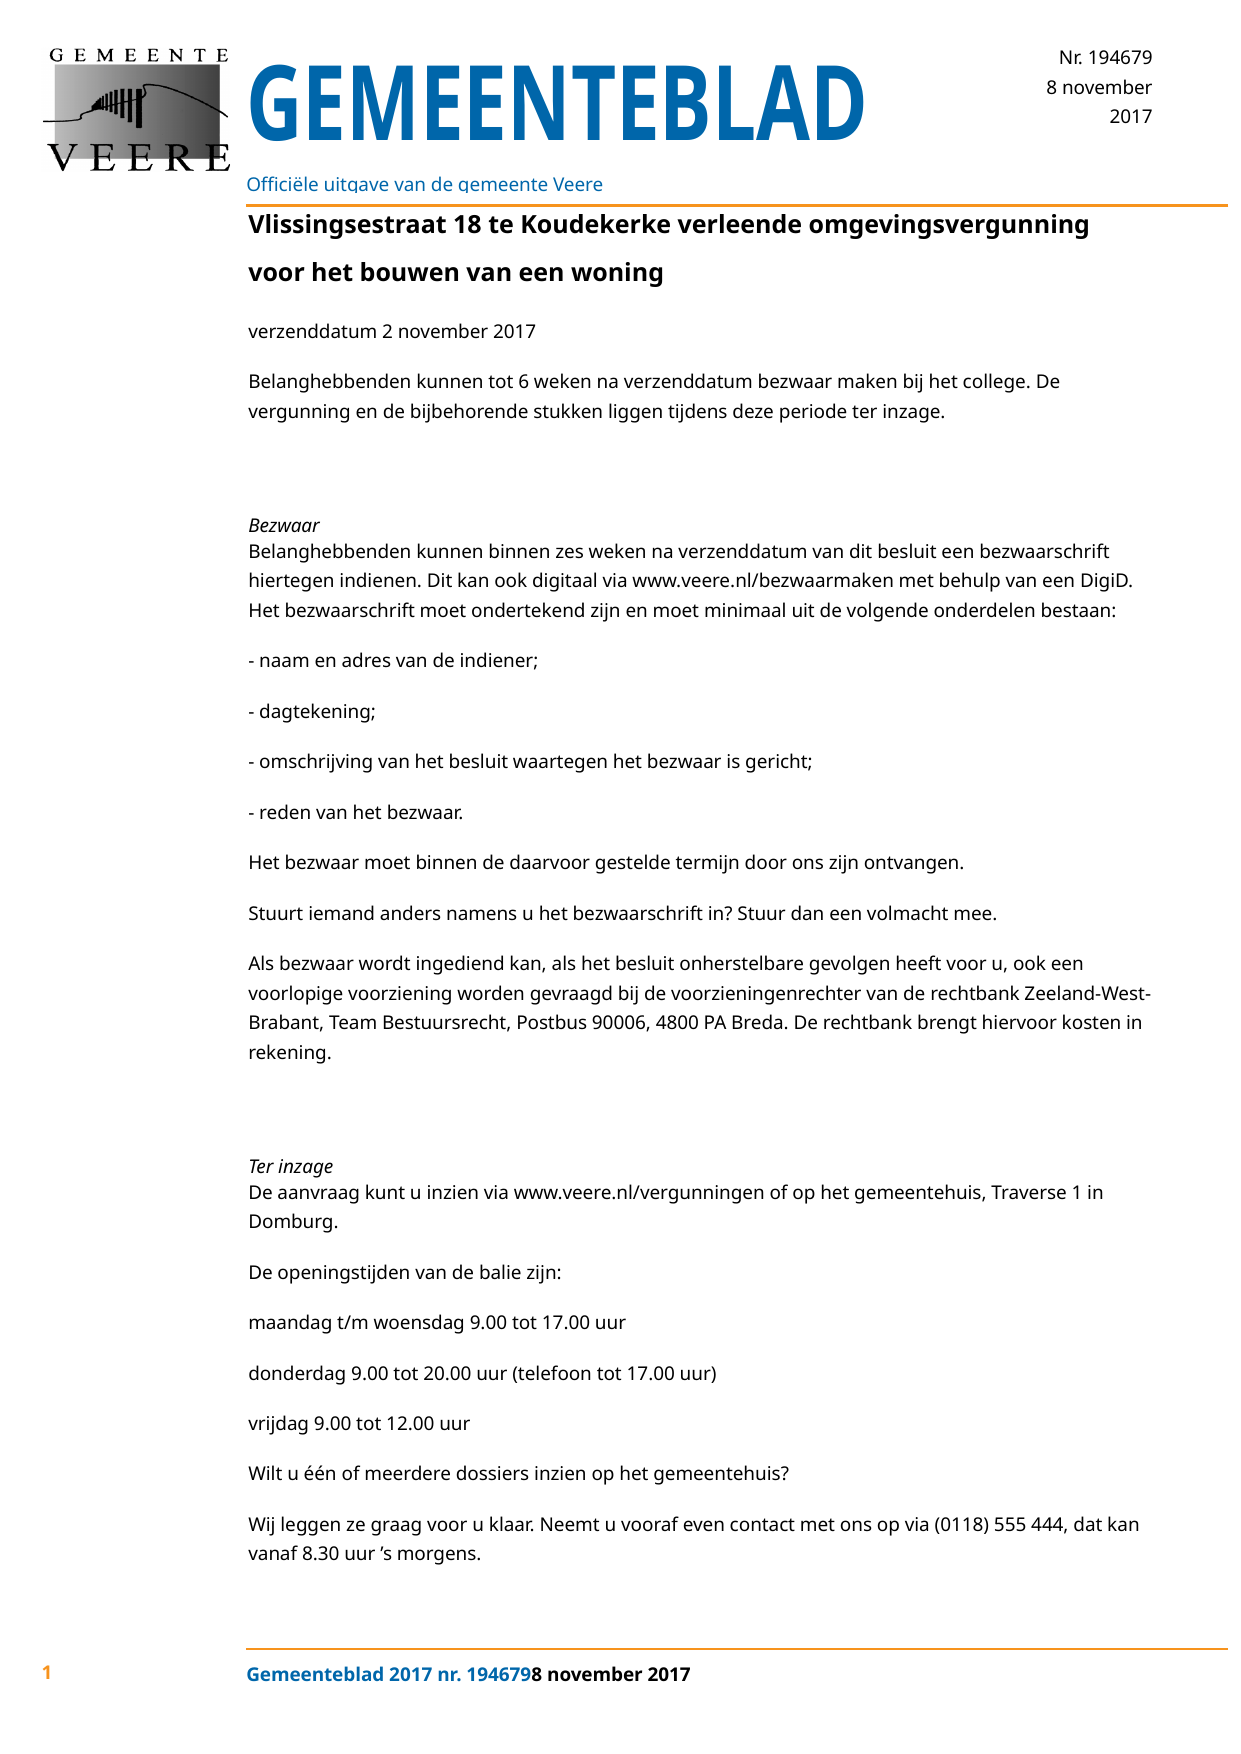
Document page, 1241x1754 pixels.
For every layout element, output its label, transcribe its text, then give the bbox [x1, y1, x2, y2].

text Wij leggen ze graag voor u klaar. Neemt u vooraf even contact met ons op via (0118) 555 444, dat kan vanaf 8.30 uur ’s morgens. [248, 1511, 1152, 1566]
picture [41, 47, 231, 172]
text Belanghebbenden kunnen tot 6 weken na verzenddatum bezwaar maken bij het college. De vergunning en de bijbehorende stukken liggen tijdens deze periode ter inzage. [248, 368, 1152, 424]
text Stuurt iemand anders namens u het bezwaarschrift in? Stuur dan een volmacht mee. [248, 900, 1152, 925]
text verzenddatum 2 november 2017 [248, 318, 1152, 344]
text Als bezwaar wordt ingediend kan, als het besluit onherstelbare gevolgen heeft voor u, ook een voorlopige voorziening worden gevraagd bij de voorzieningenrechter van de rechtbank Zeeland-West-Brabant, Team Bestuursrecht, Postbus 90006, 4800 PA Breda. De rechtbank brengt hiervoor kosten in rekening. [248, 950, 1152, 1064]
text vrijdag 9.00 tot 12.00 uur [248, 1410, 1152, 1436]
text Vlissingsestraat 18 te Koudekerke verleende omgevingsvergunning voor het bouwen van een woning [248, 207, 1152, 288]
text De openingstijden van de balie zijn: [248, 1259, 1152, 1285]
text Wilt u één of meerdere dossiers inzien op het gemeentehuis? [248, 1461, 1152, 1486]
text - omschrijving van het besluit waartegen het bezwaar is gericht; [248, 748, 1152, 774]
text Bezwaar [248, 512, 1152, 538]
text Het bezwaar moet binnen de daarvoor gestelde termijn door ons zijn ontvangen. [248, 849, 1152, 875]
text - reden van het bezwaar. [248, 799, 1152, 824]
text Belanghebbenden kunnen binnen zes weken na verzenddatum van dit besluit een bezwaarschrift hiertegen indienen. Dit kan ook digitaal via www.veere.nl/bezwaarmaken met behulp van een DigiD. Het bezwaarschrift moet ondertekend zijn en moet minimaal uit de volgende onderdelen bestaan: [248, 538, 1152, 623]
text De aanvraag kunt u inzien via www.veere.nl/vergunningen of op het gemeentehuis, Traverse 1 in Domburg. [248, 1179, 1152, 1234]
text - naam en adres van de indiener; [248, 648, 1152, 673]
text Ter inzage [248, 1153, 1152, 1179]
text - dagtekening; [248, 698, 1152, 724]
text maandag t/m woensdag 9.00 tot 17.00 uur [248, 1309, 1152, 1335]
text donderdag 9.00 tot 20.00 uur (telefoon tot 17.00 uur) [248, 1360, 1152, 1386]
